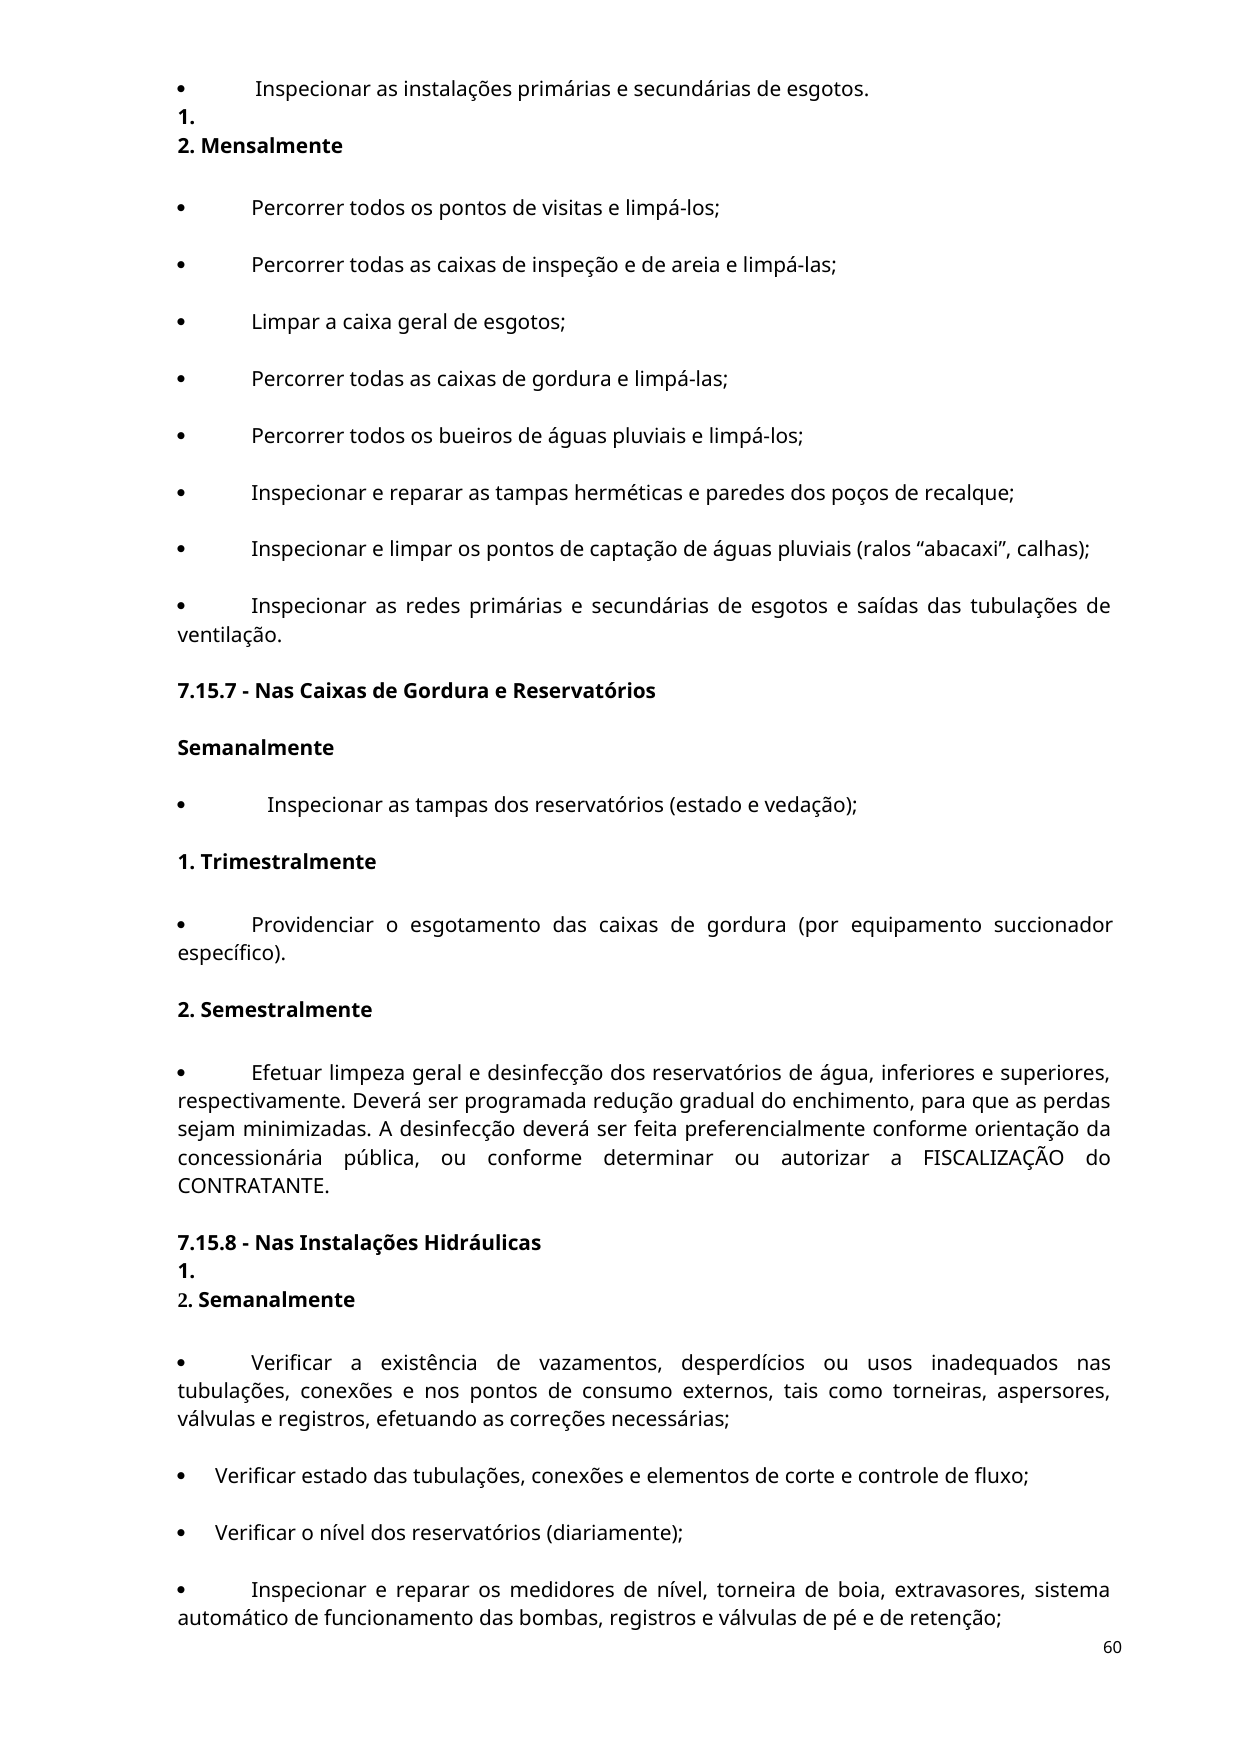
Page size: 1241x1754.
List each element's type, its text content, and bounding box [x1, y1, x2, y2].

subtitle Mensalmente [177, 131, 1211, 159]
list Inspecionar as instalações primárias e secundárias de esgotos. [177, 74, 1211, 102]
list Verificar estado das tubulações, conexões e elementos de corte e controle de fluxo; [177, 1461, 1112, 1490]
list Limpar a caixa geral de esgotos; [177, 307, 1112, 335]
list Providenciar o esgotamento das caixas de gordura (por equipamento succionador específico). [177, 910, 1115, 967]
text Semanalmente [177, 733, 1211, 762]
subtitle Semestralmente [177, 995, 1211, 1023]
list Verificar o nível dos reservatórios (diariamente); [177, 1518, 1112, 1547]
list Inspecionar as tampas dos reservatórios (estado e vedação); [177, 790, 1211, 819]
list Inspecionar e reparar os medidores de nível, torneira de boia, extravasores, sistema automático de funcionamento das bombas, registros e válvulas de pé e de retenção; [177, 1575, 1112, 1632]
list Inspecionar e reparar as tampas herméticas e paredes dos poços de recalque; [177, 478, 1112, 506]
subtitle Trimestralmente [177, 847, 1211, 876]
list Inspecionar as redes primárias e secundárias de esgotos e saídas das tubulações de ventilação. [177, 591, 1112, 648]
list Percorrer todas as caixas de inspeção e de areia e limpá-las; [177, 250, 1112, 278]
subtitle Semanalmente [177, 1285, 1112, 1313]
list Percorrer todos os pontos de visitas e limpá-los; [177, 193, 1211, 222]
subtitle 7.15.7 - Nas Caixas de Gordura e Reservatórios [177, 677, 1211, 705]
list Efetuar limpeza geral e desinfecção dos reservatórios de água, inferiores e superiores, respectivamente. Deverá ser programada redução gradual do enchimento, para que as perdas sejam minimizadas. A desinfecção deverá ser feita preferencialmente conforme orientação da concessionária pública, ou conforme determinar ou autorizar a FISCALIZAÇÃO do CONTRATANTE. [177, 1058, 1112, 1200]
list Percorrer todas as caixas de gordura e limpá-las; [177, 364, 1112, 392]
subtitle 7.15.8 - Nas Instalações Hidráulicas [177, 1228, 1112, 1257]
list Inspecionar e limpar os pontos de captação de águas pluviais (ralos “abacaxi”, calhas); [177, 534, 1112, 563]
list Verificar a existência de vazamentos, desperdícios ou usos inadequados nas tubulações, conexões e nos pontos de consumo externos, tais como torneiras, aspersores, válvulas e registros, efetuando as correções necessárias; [177, 1348, 1112, 1433]
list Percorrer todos os bueiros de águas pluviais e limpá-los; [177, 421, 1112, 449]
